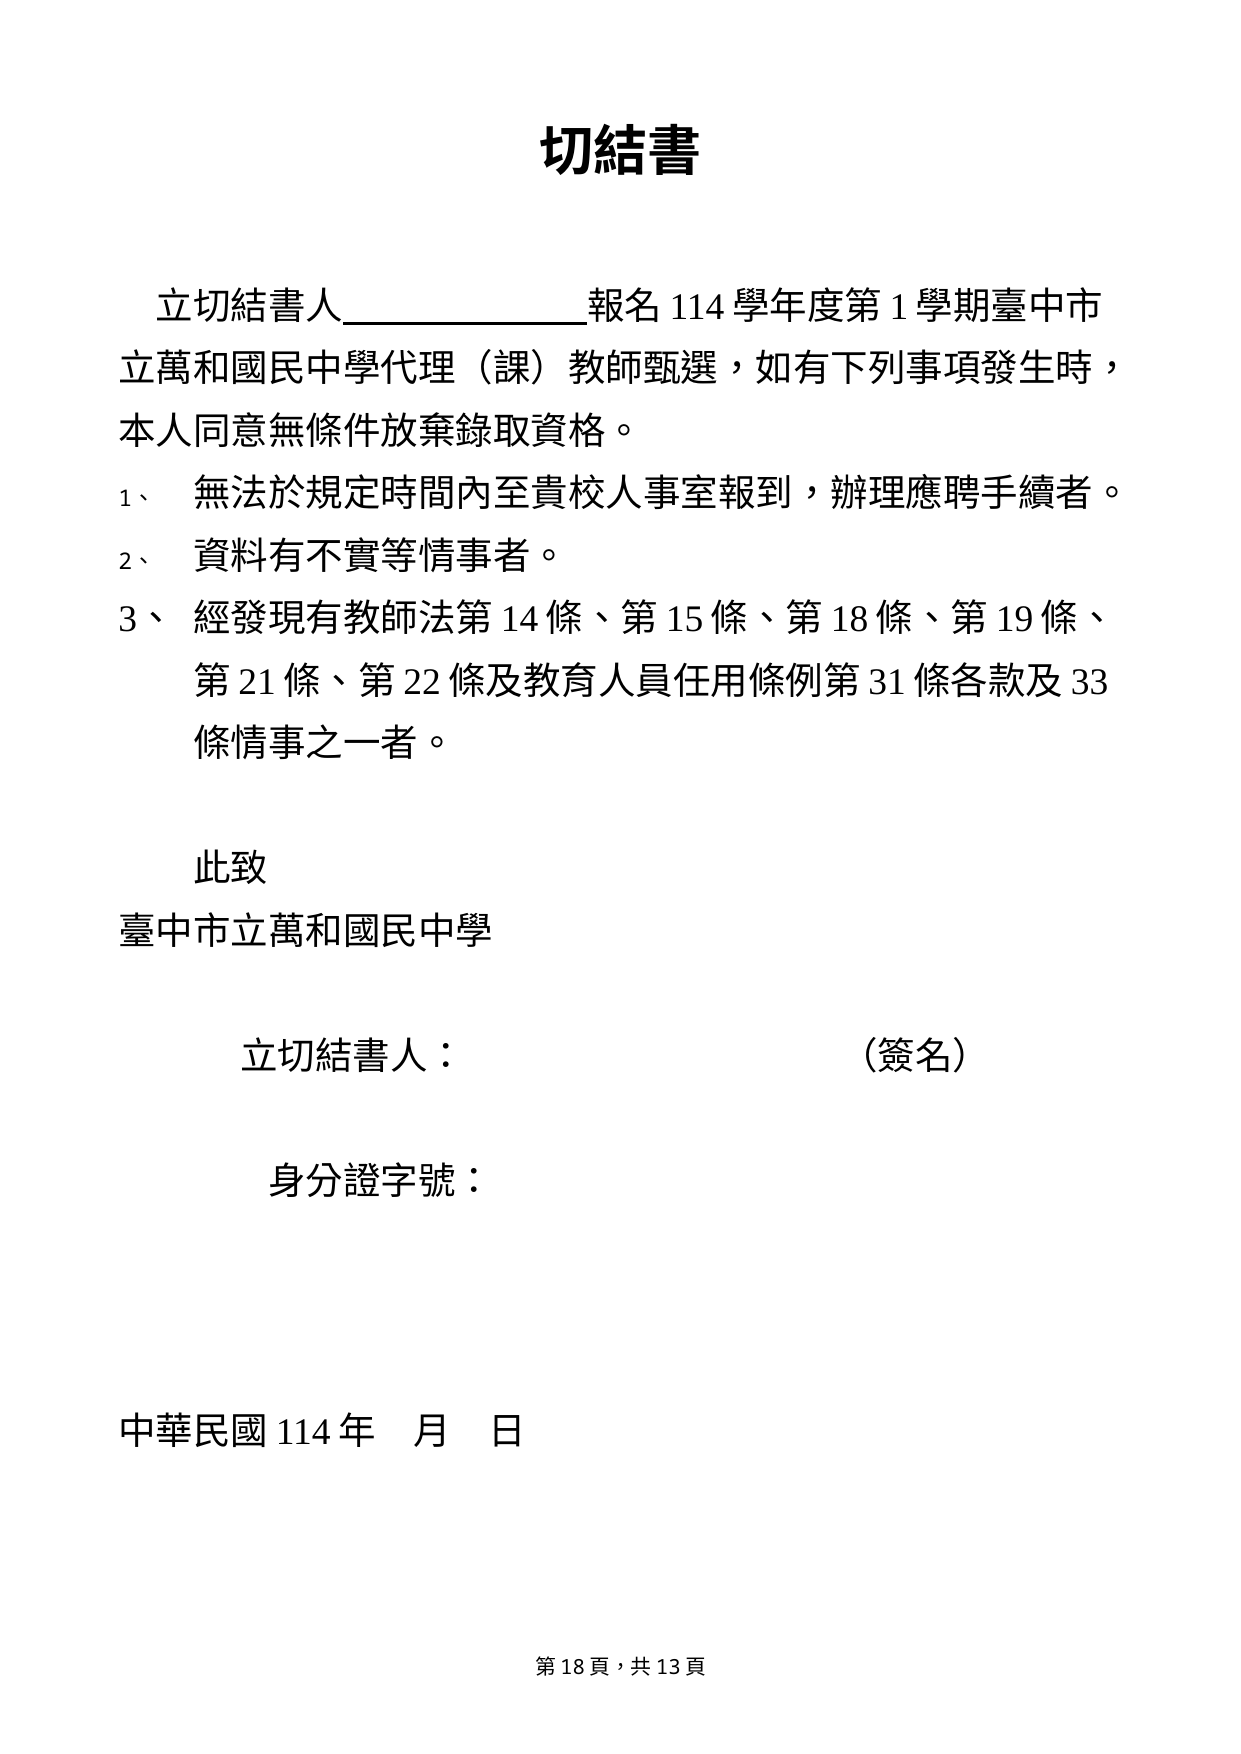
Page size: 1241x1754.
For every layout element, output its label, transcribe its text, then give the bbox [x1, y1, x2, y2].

text 身分證字號： [118, 1136, 1122, 1198]
text 切結書 [118, 73, 1122, 198]
text 此致 [118, 823, 1122, 886]
text 立切結書人： （簽名） [118, 1011, 1122, 1073]
list 無法於規定時間內至貴校人事室報到，辦理應聘手續者。 [118, 448, 1122, 511]
text 立切結書人 報名114學年度第1學期臺中市立萬和國民中學代理（課）教師甄選，如有下列事項發生時，本人同意無條件放棄錄取資格。 [118, 261, 1122, 448]
list 經發現有教師法第14條、第15條、第18條、第19條、第21條、第22條及教育人員任用條例第31條各款及33條情事之一者。 [118, 573, 1122, 761]
text 中華民國114年 月 日 [118, 1386, 1122, 1448]
text 臺中市立萬和國民中學 [118, 886, 1122, 948]
list 資料有不實等情事者。 [118, 511, 1122, 573]
